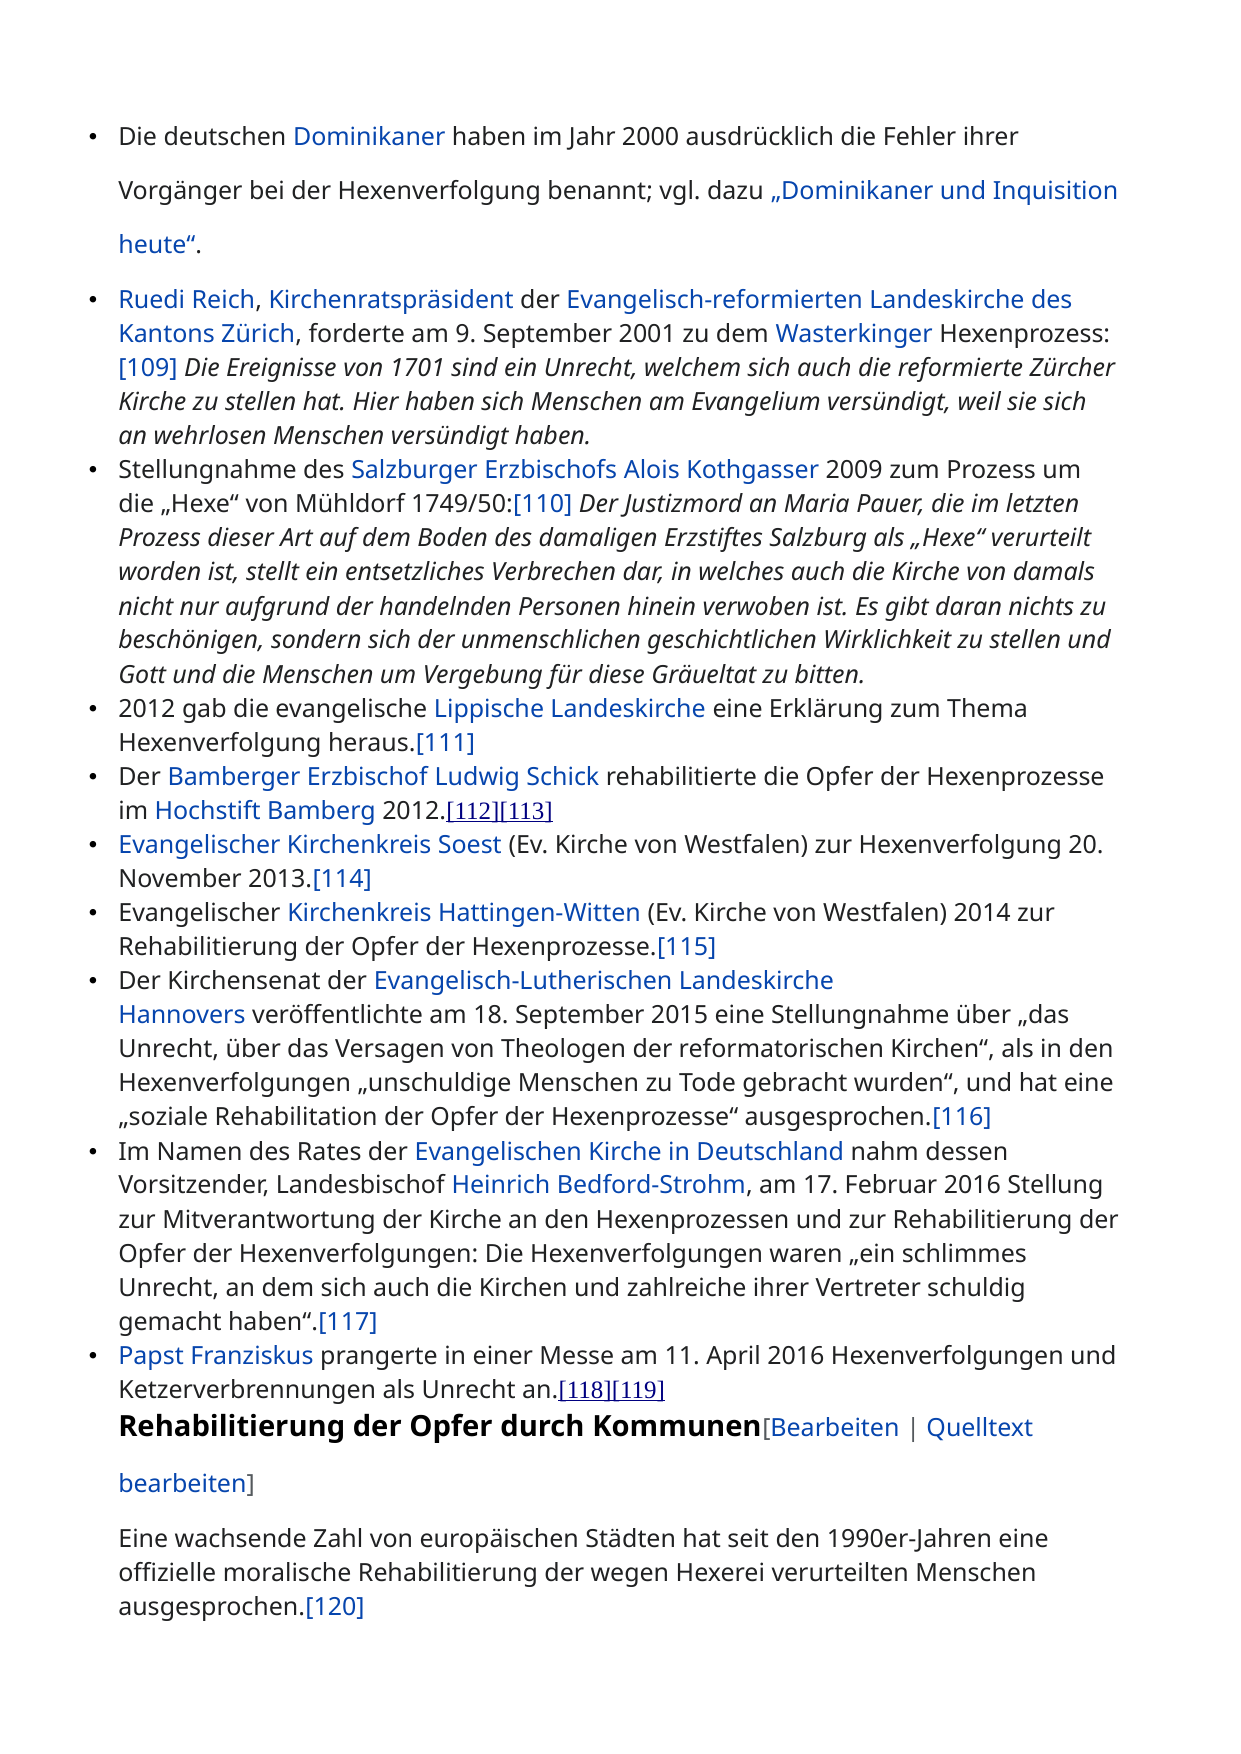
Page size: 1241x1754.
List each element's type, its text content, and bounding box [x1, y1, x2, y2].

list Ruedi Reich, Kirchenratspräsident der Evangelisch-reformierten Landeskirche des Kantons Zürich, forderte am 9. September 2001 zu dem Wasterkinger Hexenprozess:[109] Die Ereignisse von 1701 sind ein Unrecht, welchem sich auch die reformierte Zürcher Kirche zu stellen hat. Hier haben sich Menschen am Evangelium versündigt, weil sie sich an wehrlosen Menschen versündigt haben. [118, 282, 1122, 452]
list Stellungnahme des Salzburger Erzbischofs Alois Kothgasser 2009 zum Prozess um die „Hexe“ von Mühldorf 1749/50:[110] Der Justizmord an Maria Pauer, die im letzten Prozess dieser Art auf dem Boden des damaligen Erzstiftes Salzburg als „Hexe“ verurteilt worden ist, stellt ein entsetzliches Verbrechen dar, in welches auch die Kirche von damals nicht nur aufgrund der handelnden Personen hinein verwoben ist. Es gibt daran nichts zu beschönigen, sondern sich der unmenschlichen geschichtlichen Wirklichkeit zu stellen und Gott und die Menschen um Vergebung für diese Gräueltat zu bitten. [118, 452, 1122, 690]
subtitle Rehabilitierung der Opfer durch Kommunen[Bearbeiten | Quelltext bearbeiten] [118, 1406, 1122, 1500]
list Papst Franziskus prangerte in einer Messe am 11. April 2016 Hexenverfolgungen und Ketzerverbrennungen als Unrecht an.[118][119] [118, 1337, 1122, 1406]
list 2012 gab die evangelische Lippische Landeskirche eine Erklärung zum Thema Hexenverfolgung heraus.[111] [118, 690, 1122, 758]
list Der Kirchensenat der Evangelisch-Lutherischen Landeskirche Hannovers veröffentlichte am 18. September 2015 eine Stellungnahme über „das Unrecht, über das Versagen von Theologen der reformatorischen Kirchen“, als in den Hexenverfolgungen „unschuldige Menschen zu Tode gebracht wurden“, und hat eine „soziale Rehabilitation der Opfer der Hexenprozesse“ ausgesprochen.[116] [118, 963, 1122, 1133]
list Der Bamberger Erzbischof Ludwig Schick rehabilitierte die Opfer der Hexenprozesse im Hochstift Bamberg 2012.[112][113] [118, 758, 1122, 827]
list Evangelischer Kirchenkreis Soest (Ev. Kirche von Westfalen) zur Hexenverfolgung 20. November 2013.[114] [118, 827, 1122, 895]
text Eine wachsende Zahl von europäischen Städten hat seit den 1990er-Jahren eine offizielle moralische Rehabilitierung der wegen Hexerei verurteilten Menschen ausgesprochen.[120] [118, 1520, 1122, 1622]
list Im Namen des Rates der Evangelischen Kirche in Deutschland nahm dessen Vorsitzender, Landesbischof Heinrich Bedford-Strohm, am 17. Februar 2016 Stellung zur Mitverantwortung der Kirche an den Hexenprozessen und zur Rehabilitierung der Opfer der Hexenverfolgungen: Die Hexenverfolgungen waren „ein schlimmes Unrecht, an dem sich auch die Kirchen und zahlreiche ihrer Vertreter schuldig gemacht haben“.[117] [118, 1133, 1122, 1337]
list Die deutschen Dominikaner haben im Jahr 2000 ausdrücklich die Fehler ihrer Vorgänger bei der Hexenverfolgung benannt; vgl. dazu „Dominikaner und Inquisition heute“. [118, 118, 1122, 261]
list Evangelischer Kirchenkreis Hattingen-Witten (Ev. Kirche von Westfalen) 2014 zur Rehabilitierung der Opfer der Hexenprozesse.[115] [118, 895, 1122, 963]
